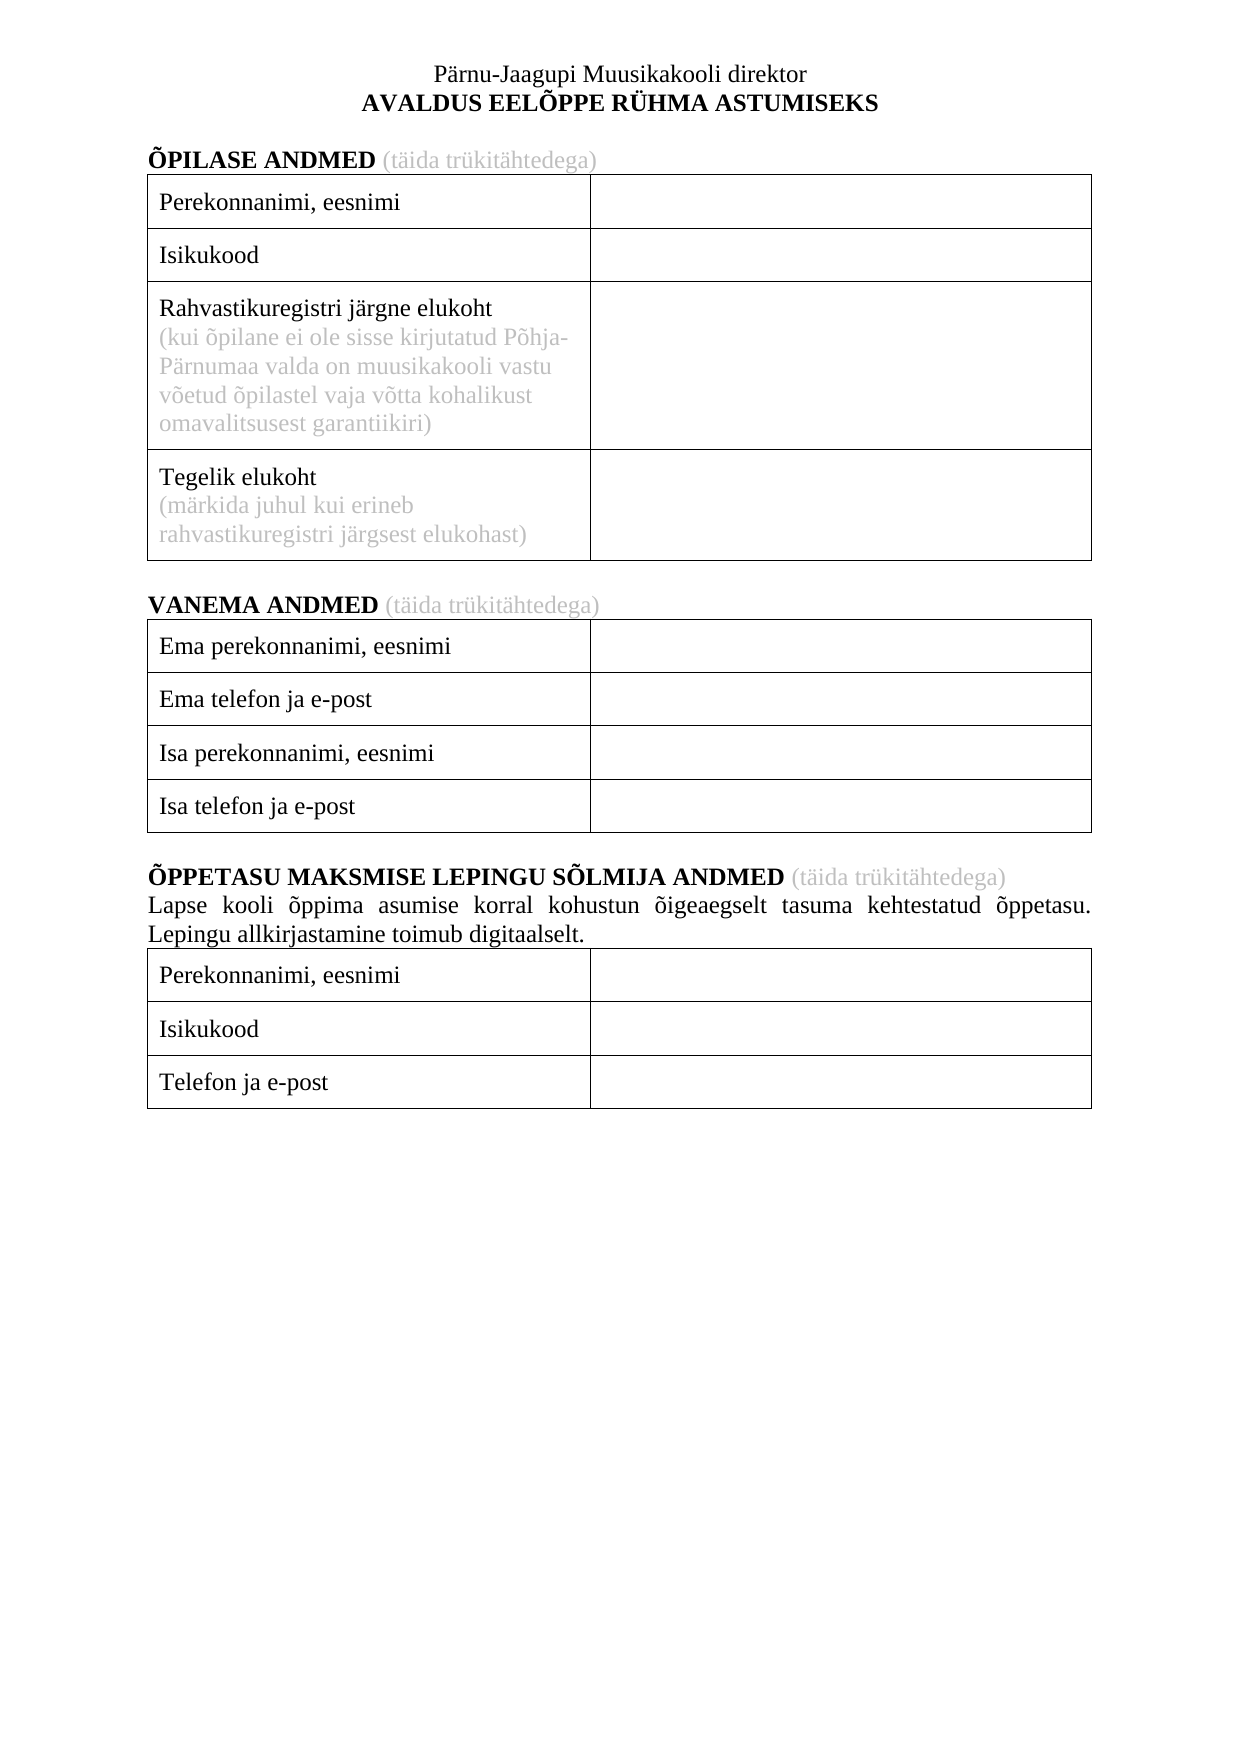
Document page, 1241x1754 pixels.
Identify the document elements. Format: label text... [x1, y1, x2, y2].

text VANEMA ANDMED (täida trükitähtedega) [148, 590, 1092, 618]
table_header Perekonnanimi, eesnimi [148, 949, 590, 1001]
table_cell [591, 229, 1091, 281]
table_cell Isikukood [148, 1002, 590, 1054]
text AVALDUS EELÕPPE RÜHMA ASTUMISEKS [148, 88, 1092, 117]
table_cell [591, 726, 1091, 778]
table_header [591, 620, 1091, 672]
table_cell Tegelik elukoht (märkida juhul kui erineb rahvastikuregistri järgsest elukohast) [148, 450, 590, 560]
table_cell [591, 673, 1091, 725]
table_cell [591, 1002, 1091, 1054]
text ÕPILASE ANDMED (täida trükitähtedega) [148, 145, 1092, 174]
table_header Ema perekonnanimi, eesnimi [148, 620, 590, 672]
text Lapse kooli õppima asumise korral kohustun õigeaegselt tasuma kehtestatud õppetasu. Lepingu allkirjastamine toimub digitaalselt. [148, 890, 1092, 948]
text ÕPPETASU MAKSMISE LEPINGU SÕLMIJA ANDMED (täida trükitähtedega) [148, 862, 1092, 890]
table_cell Isa telefon ja e-post [148, 780, 590, 832]
table_cell Isikukood [148, 229, 590, 281]
text Pärnu-Jaagupi Muusikakooli direktor [148, 59, 1092, 88]
table_cell [591, 282, 1091, 449]
table_cell Isa perekonnanimi, eesnimi [148, 726, 590, 778]
table_cell Rahvastikuregistri järgne elukoht (kui õpilane ei ole sisse kirjutatud Põhja-Pärnumaa valda on muusikakooli vastu võetud õpilastel vaja võtta kohalikust omavalitsusest garantiikiri) [148, 282, 590, 449]
table_header [591, 175, 1091, 227]
table_cell Telefon ja e-post [148, 1056, 590, 1108]
table_header [591, 949, 1091, 1001]
table_cell [591, 1056, 1091, 1108]
table_cell [591, 450, 1091, 560]
table_cell Ema telefon ja e-post [148, 673, 590, 725]
table_header Perekonnanimi, eesnimi [148, 175, 590, 227]
table_cell [591, 780, 1091, 832]
